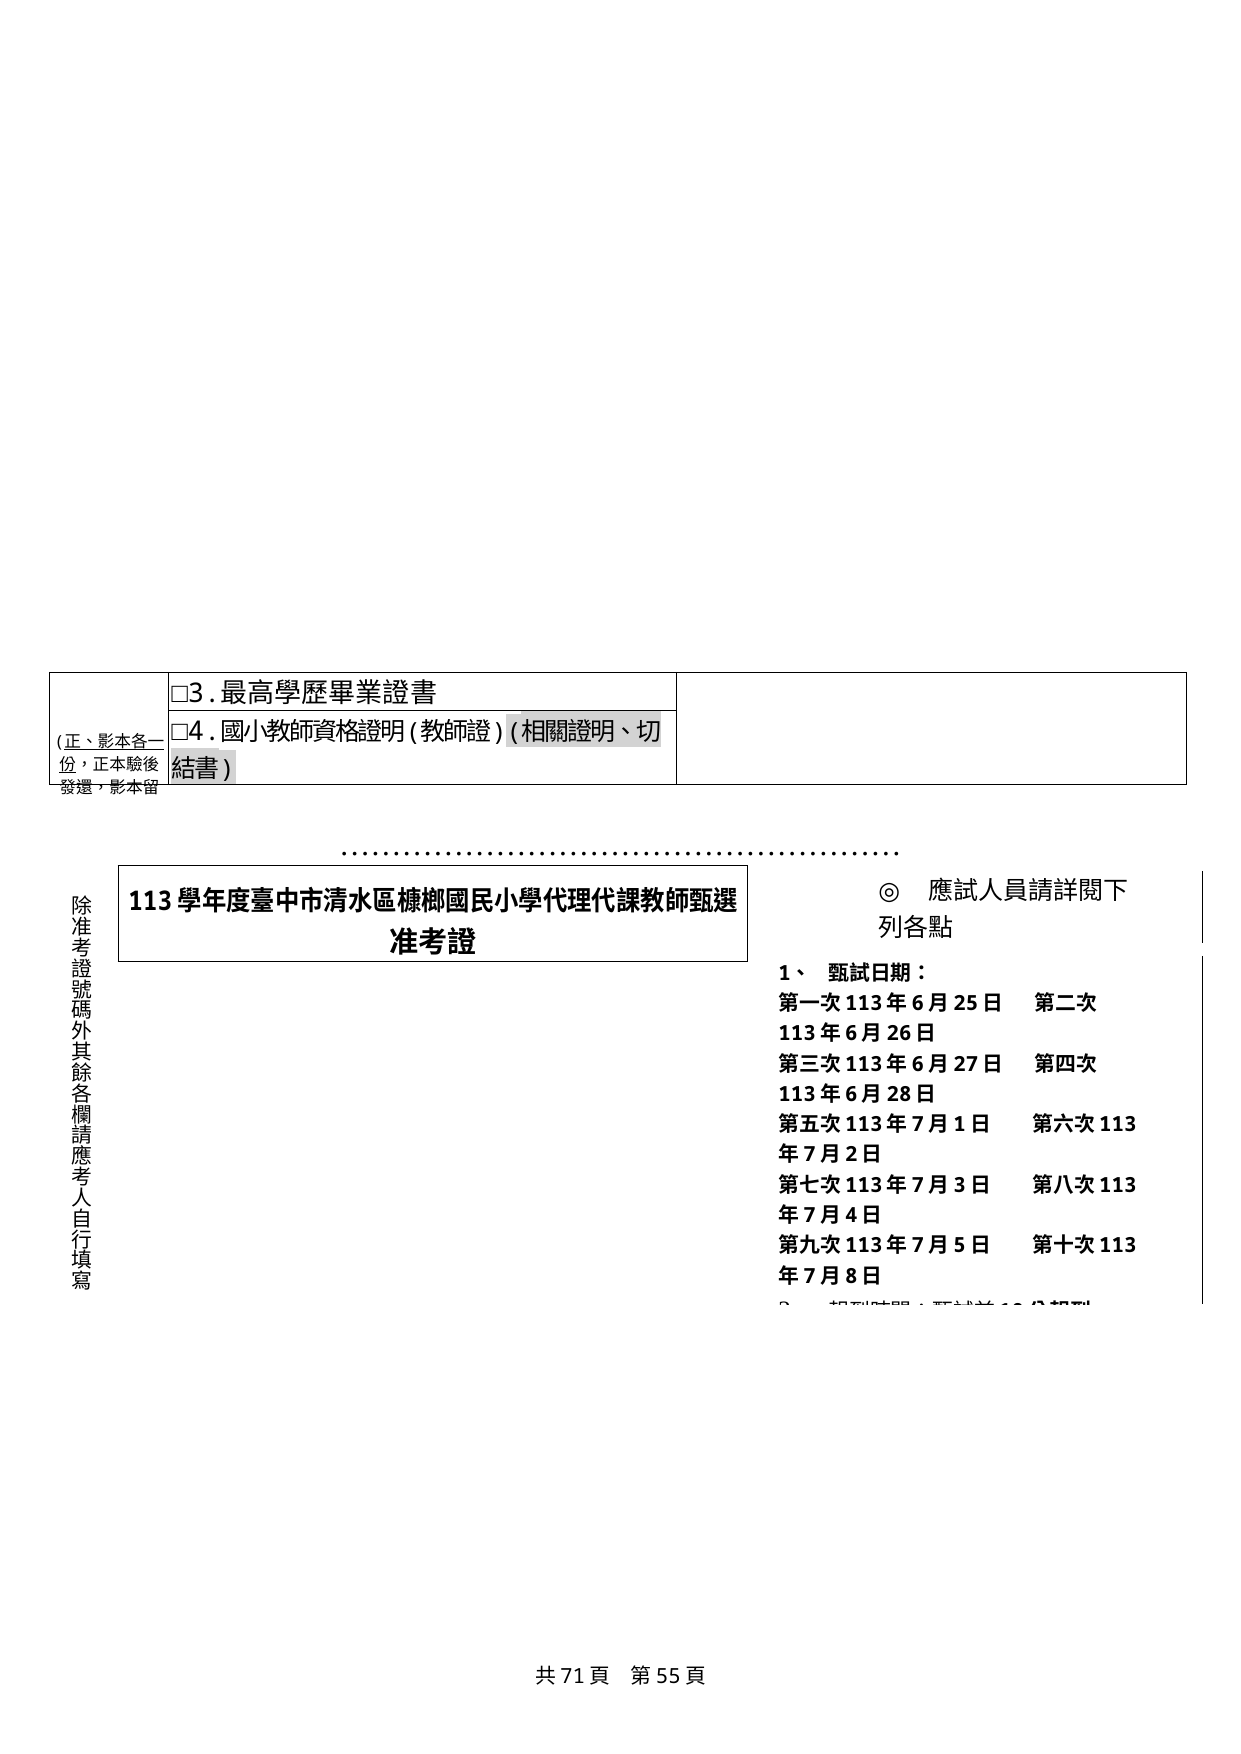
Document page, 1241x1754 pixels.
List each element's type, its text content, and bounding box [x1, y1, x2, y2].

table_cell 繳 驗 證 件 (正、影本各一份，正本驗後發還，影本留查) [50, 673, 168, 784]
table_cell [1187, 672, 1191, 710]
table_header 113學年度臺中市清水區槺榔國民小學代理代課教師甄選 准考證 [119, 866, 747, 961]
table_cell □3.最高學歷畢業證書 [169, 673, 676, 710]
table_cell [677, 673, 1186, 784]
table_header 113學年度臺中市清水區槺榔國民小學代理代課教師甄選 准考證 [763, 863, 1218, 1312]
table_cell [1187, 710, 1191, 784]
table_header 113學年度臺中市清水區槺榔國民小學代理代課教師甄選 准考證 [29, 895, 97, 1321]
table_cell □4.國小教師資格證明(教師證)(相關證明、切結書) [169, 711, 676, 784]
text ……………………………………………… [118, 803, 1122, 865]
